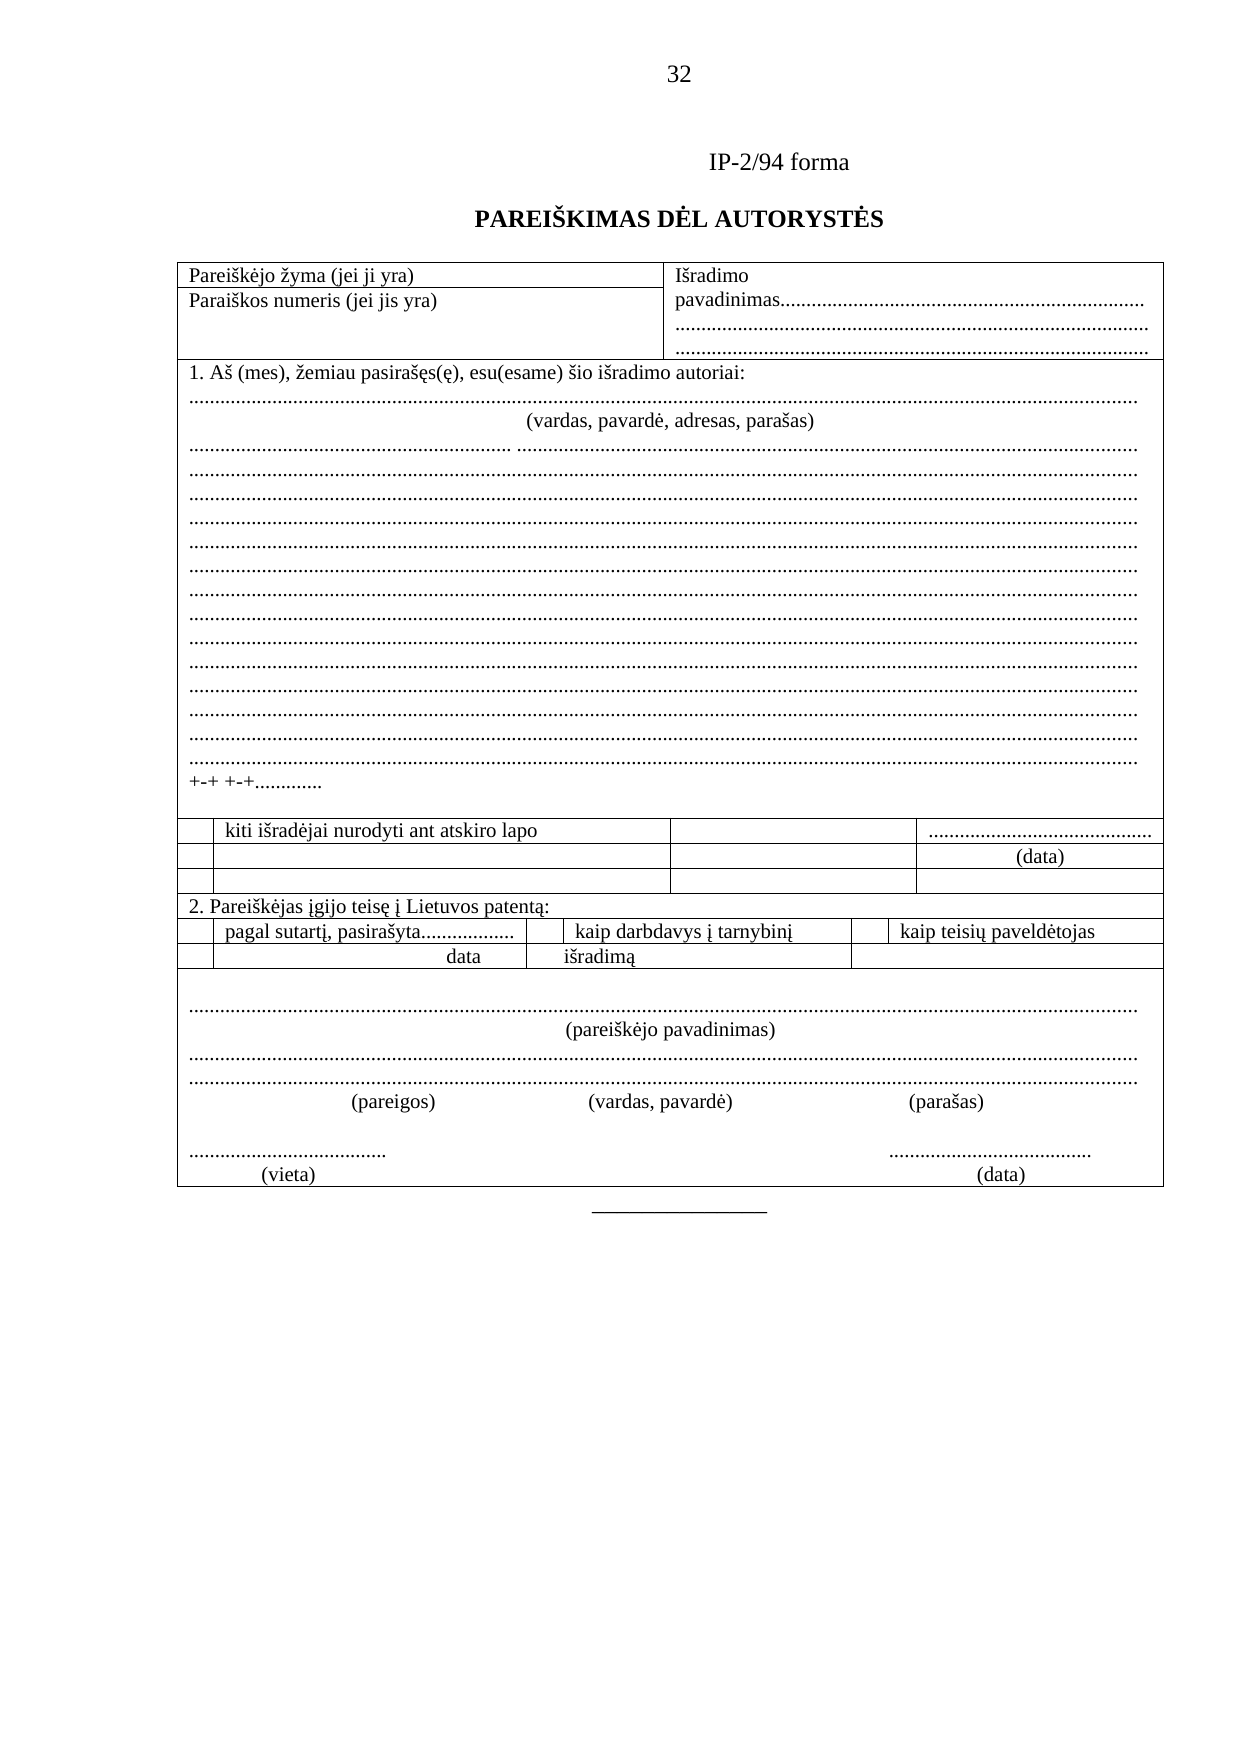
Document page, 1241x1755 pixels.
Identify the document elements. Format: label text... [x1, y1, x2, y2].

table_cell [178, 819, 213, 842]
table_cell [671, 869, 916, 893]
table_cell [917, 869, 1163, 893]
table_cell kaip darbdavys į tarnybinį [564, 919, 851, 943]
table_cell [178, 869, 213, 893]
table_cell išradimą [527, 944, 851, 968]
table_cell Paraiškos numeris (jei jis yra) [178, 288, 663, 359]
table_cell [671, 819, 916, 842]
table_cell [178, 944, 213, 968]
table_header Pareiškėjo žyma (jei ji yra) [178, 263, 663, 287]
table_cell 2. Pareiškėjas įgijo teisę į Lietuvos patentą: [178, 894, 1163, 918]
table_cell kaip teisių paveldėtojas [889, 919, 1163, 943]
table_cell [527, 919, 563, 943]
text ______________ [177, 1187, 1181, 1215]
table_cell [214, 844, 670, 868]
table_cell [214, 869, 670, 893]
table_cell kiti išradėjai nurodyti ant atskiro lapo [214, 819, 670, 842]
table_cell data [214, 944, 526, 968]
table_cell ........................................... [917, 819, 1163, 842]
table_cell 1. Aš (mes), žemiau pasirašęs(ę), esu(esame) šio išradimo autoriai: .............................................................. (vardas, pavardė, adresas, parašas) .............................................................. .............................................................. .............................................................. .............................................................. .............................................................. .............................................................. .............................................................. .............................................................. .............................................................. .............................................................. .............................................................. .............................................................. .............................................................. .............................................................. +-+ +-+............. [178, 360, 1163, 817]
table_cell [852, 944, 1163, 968]
table_cell [178, 919, 213, 943]
table_cell [178, 844, 213, 868]
text PAREIŠKIMAS DĖL AUTORYSTĖS [177, 204, 1181, 233]
table_cell (pareiškėjo pavadinimas) (pareigos) (vardas, pavardė) (parašas) ...................................... ....................................... (vieta) (data) [178, 969, 1163, 1186]
table_cell (data) [917, 844, 1163, 868]
table_cell [671, 844, 916, 868]
table_cell pagal sutartį, pasirašyta.................. [214, 919, 526, 943]
text IP-2/94 forma [177, 147, 1181, 176]
table_cell [852, 919, 888, 943]
table_header Išradimo pavadinimas...................................................................... ........................................................................................... ........................................................................................... [664, 263, 1163, 359]
